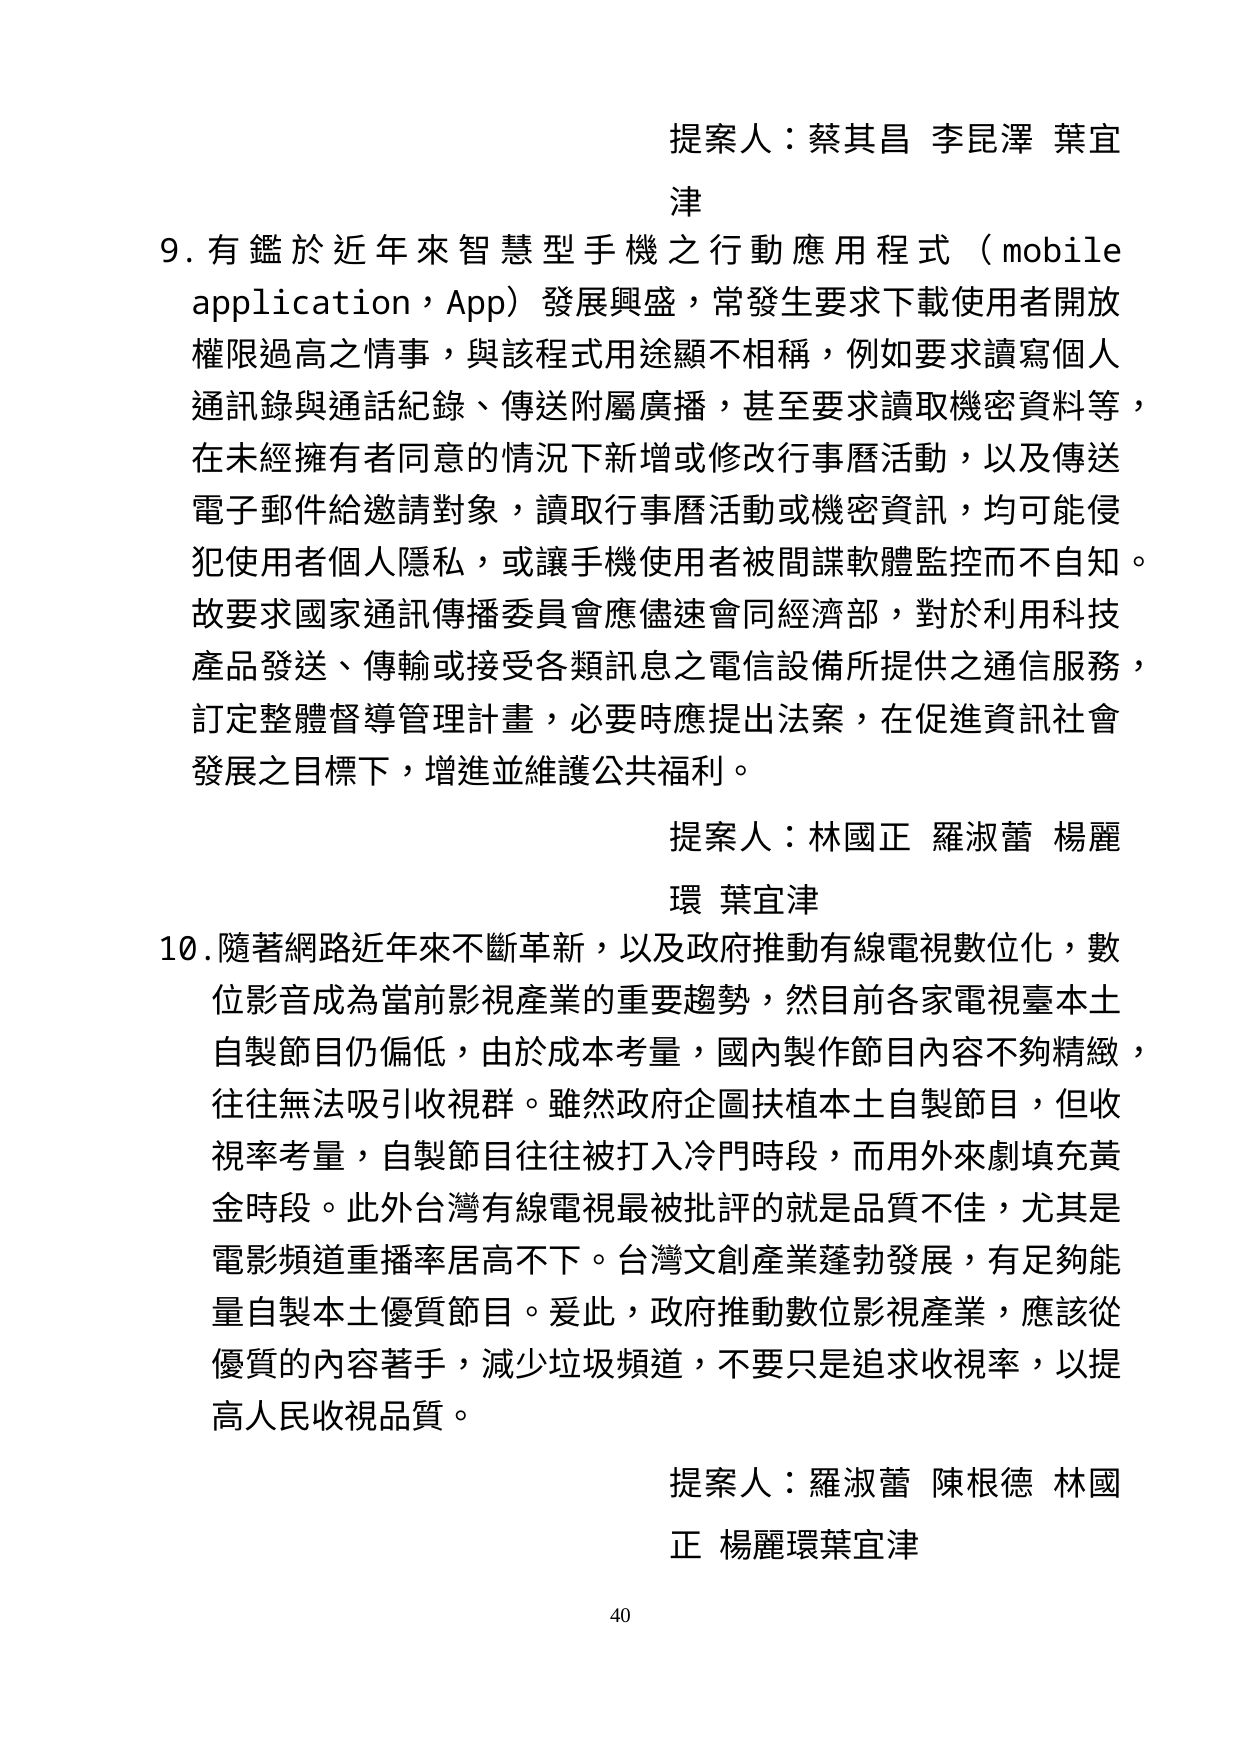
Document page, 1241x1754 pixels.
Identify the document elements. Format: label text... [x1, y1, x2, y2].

text 提案人：蔡其昌 李昆澤 葉宜津 [669, 96, 1122, 221]
text 10.隨著網路近年來不斷革新，以及政府推動有線電視數位化，數位影音成為當前影視產業的重要趨勢，然目前各家電視臺本土自製節目仍偏低，由於成本考量，國內製作節目內容不夠精緻，往往無法吸引收視群。雖然政府企圖扶植本土自製節目，但收視率考量，自製節目往往被打入冷門時段，而用外來劇填充黃金時段。此外台灣有線電視最被批評的就是品質不佳，尤其是電影頻道重播率居高不下。台灣文創產業蓬勃發展，有足夠能量自製本土優質節目。爰此，政府推動數位影視產業，應該從優質的內容著手，減少垃圾頻道，不要只是追求收視率，以提高人民收視品質。 [158, 918, 1122, 1439]
text 提案人：羅淑蕾 陳根德 林國正 楊麗環葉宜津 [669, 1439, 1122, 1564]
text 9.有鑑於近年來智慧型手機之行動應用程式（mobile application，App）發展興盛，常發生要求下載使用者開放權限過高之情事，與該程式用途顯不相稱，例如要求讀寫個人通訊錄與通話紀錄、傳送附屬廣播，甚至要求讀取機密資料等，在未經擁有者同意的情況下新增或修改行事曆活動，以及傳送電子郵件給邀請對象，讀取行事曆活動或機密資訊，均可能侵犯使用者個人隱私，或讓手機使用者被間諜軟體監控而不自知。故要求國家通訊傳播委員會應儘速會同經濟部，對於利用科技產品發送、傳輸或接受各類訊息之電信設備所提供之通信服務，訂定整體督導管理計畫，必要時應提出法案，在促進資訊社會發展之目標下，增進並維護公共福利。 [159, 221, 1122, 793]
text 提案人：林國正 羅淑蕾 楊麗環 葉宜津 [669, 793, 1122, 918]
